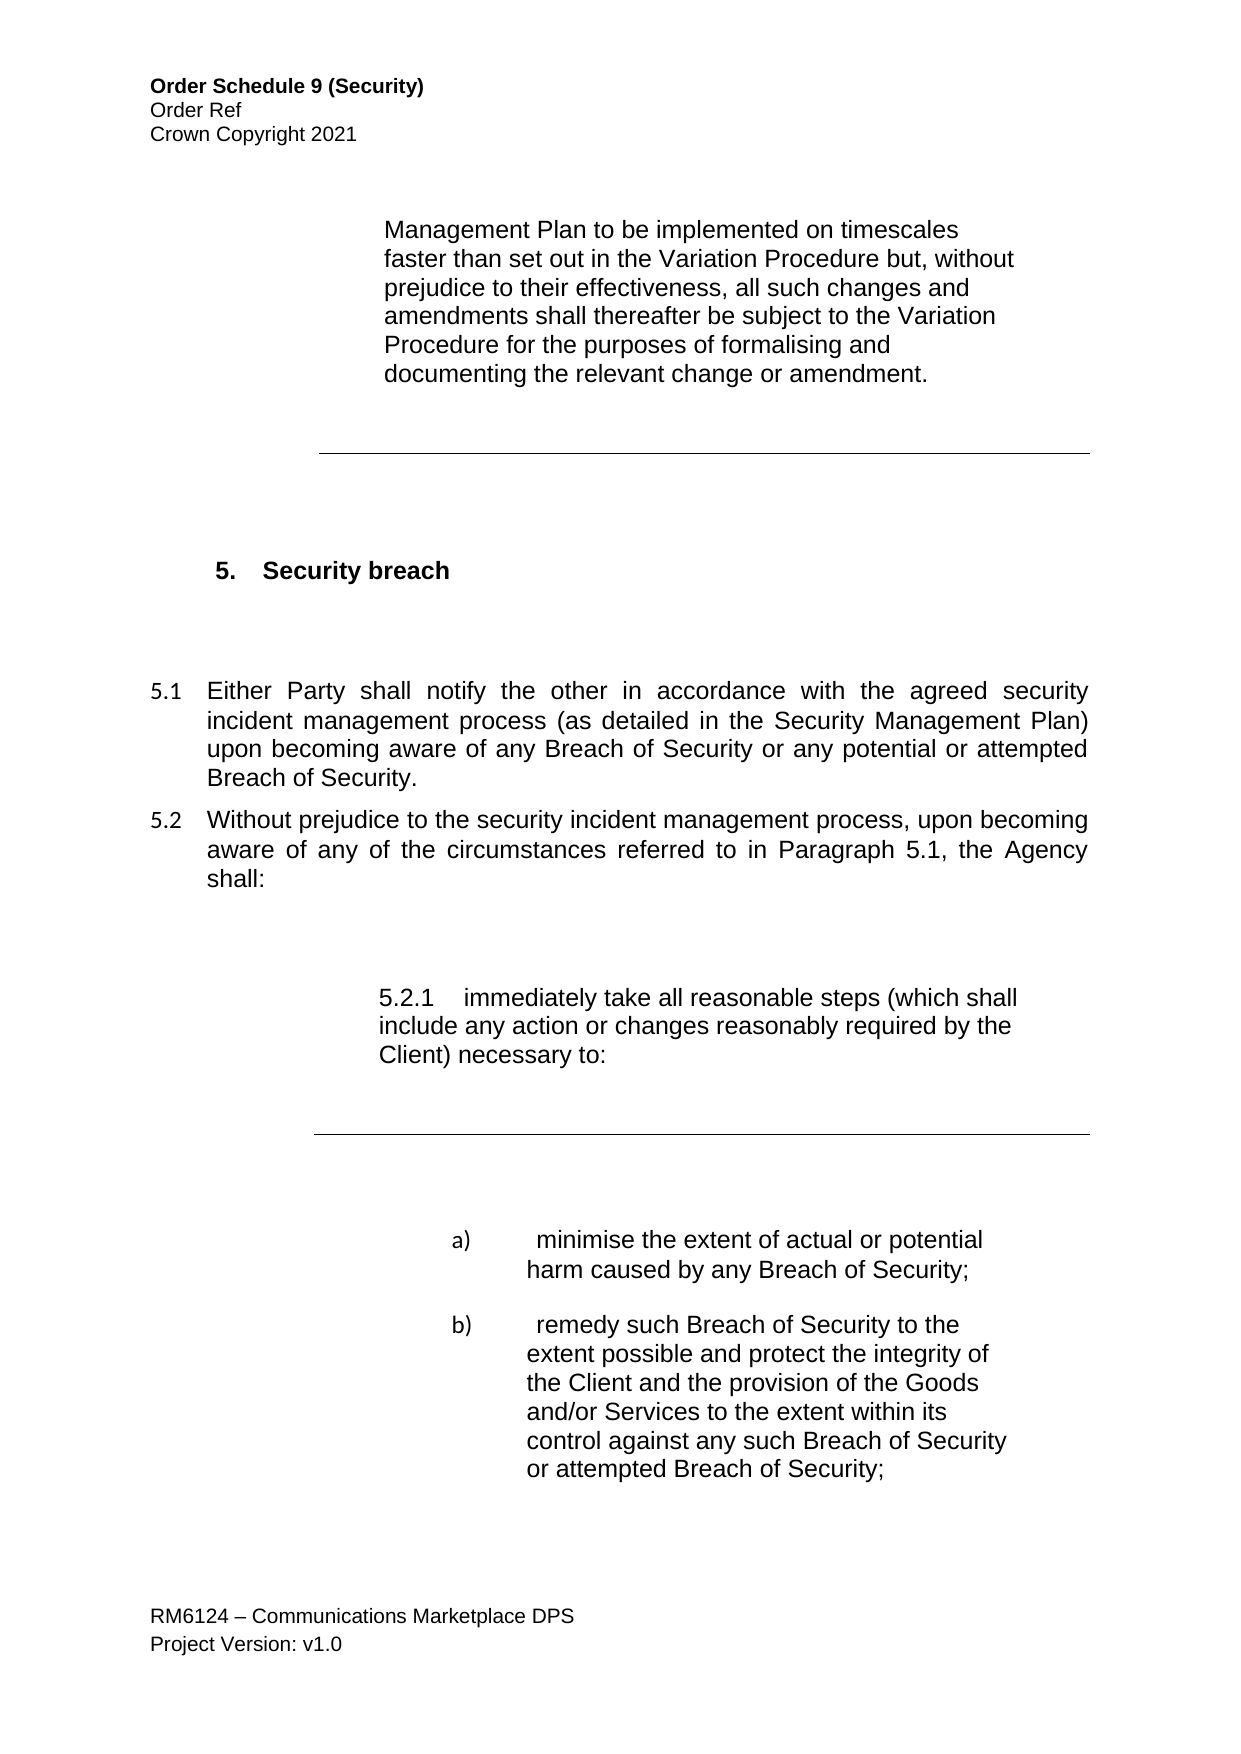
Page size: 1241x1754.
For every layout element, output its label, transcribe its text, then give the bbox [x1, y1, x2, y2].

list remedy such Breach of Security to the extent possible and protect the integrity of the Client and the provision of the Goods and/or Services to the extent within its control against any such Breach of Security or attempted Breach of Security; [387, 1244, 1089, 1548]
list immediately take all reasonable steps (which shall include any action or changes reasonably required by the Client) necessary to: [315, 919, 1089, 1133]
list Either Party shall notify the other in accordance with the agreed security incident management process (as detailed in the Security Management Plan) upon becoming aware of any Breach of Security or any potential or attempted Breach of Security. [150, 675, 1090, 792]
list Security breach [151, 492, 1089, 649]
list The Client may, acting reasonably, Approve and require changes or amendments to the Security Management Plan to be implemented on timescales faster than set out in the Variation Procedure but, without prejudice to their effectiveness, all such changes and amendments shall thereafter be subject to the Variation Procedure for the purposes of formalising and documenting the relevant change or amendment. [320, 151, 1089, 452]
list Without prejudice to the security incident management process, upon becoming aware of any of the circumstances referred to in Paragraph 5.1, the Agency shall: [150, 804, 1090, 892]
list minimise the extent of actual or potential harm caused by any Breach of Security; [387, 1161, 1089, 1244]
